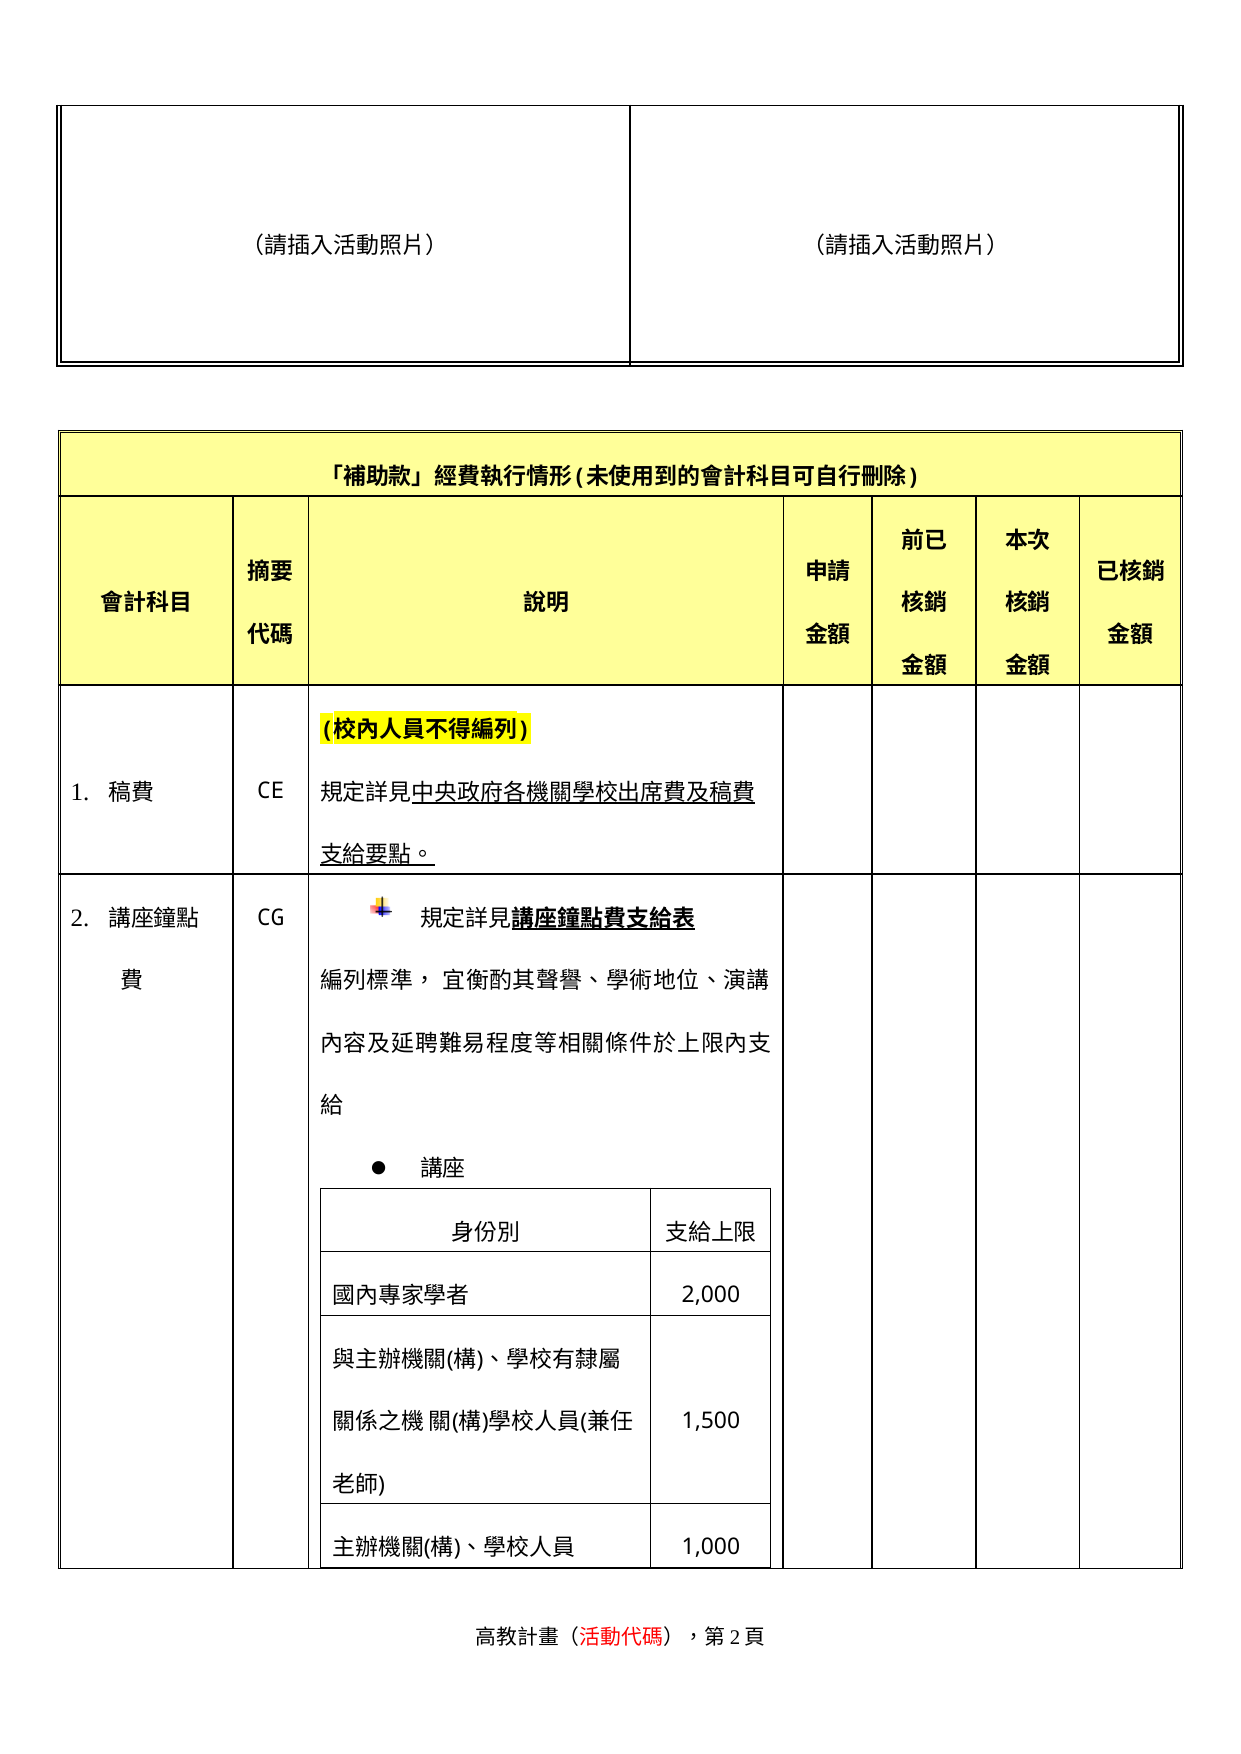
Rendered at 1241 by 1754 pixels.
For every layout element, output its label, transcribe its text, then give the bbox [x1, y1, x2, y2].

table_cell [784, 686, 871, 873]
table_cell 稿費 [61, 686, 232, 873]
table_cell 2,000 [651, 1252, 770, 1314]
table_cell [873, 686, 975, 873]
table_cell 會計科目 [61, 497, 232, 684]
table_cell 1,000 [651, 1504, 770, 1567]
table_cell CE [234, 686, 308, 873]
table_cell 主辦機關(構)、學校人員 [321, 1504, 650, 1567]
table_cell [873, 875, 975, 1568]
table_cell 已核銷 金額 [1080, 497, 1180, 684]
table_cell 規定詳見講座鐘點費支給表 編列標準， 宜衡酌其聲譽、學術地位、演講內容及延聘難易程度等相關條件於上限內支給 講座 證照輔導/其他輔導課程 校內專、兼任教師以校內規定之鐘點費支應 [309, 875, 782, 1568]
table_cell [1080, 875, 1180, 1568]
table_cell [977, 686, 1079, 873]
table_cell 說明 [309, 497, 783, 684]
table_header 身份別 [321, 1189, 650, 1251]
table_cell 講座鐘點費 [61, 875, 232, 1568]
table_cell 前已 核銷 金額 [873, 497, 975, 684]
table_cell 1,500 [651, 1316, 770, 1503]
table_cell 國內專家學者 [321, 1252, 650, 1314]
table_cell CG [234, 875, 308, 1568]
table_header 支給上限 [651, 1189, 770, 1251]
table_cell 摘要代碼 [234, 497, 308, 684]
table_cell [784, 875, 871, 1568]
table_cell （請插入活動照片） [631, 106, 1178, 361]
table_cell 本次 核銷 金額 [977, 497, 1079, 684]
table_cell (校內人員不得編列) 規定詳見中央政府各機關學校出席費及稿費支給要點。 [309, 686, 782, 873]
table_header 「補助款」經費執行情形(未使用到的會計科目可自行刪除) [61, 433, 1180, 495]
table_cell [977, 875, 1079, 1568]
table_cell 申請 金額 [784, 497, 871, 684]
table_cell [1080, 686, 1180, 873]
table_cell 與主辦機關(構)、學校有隸屬關係之機 關(構)學校人員(兼任老師) [321, 1316, 650, 1503]
table_cell （請插入活動照片） [62, 106, 629, 361]
